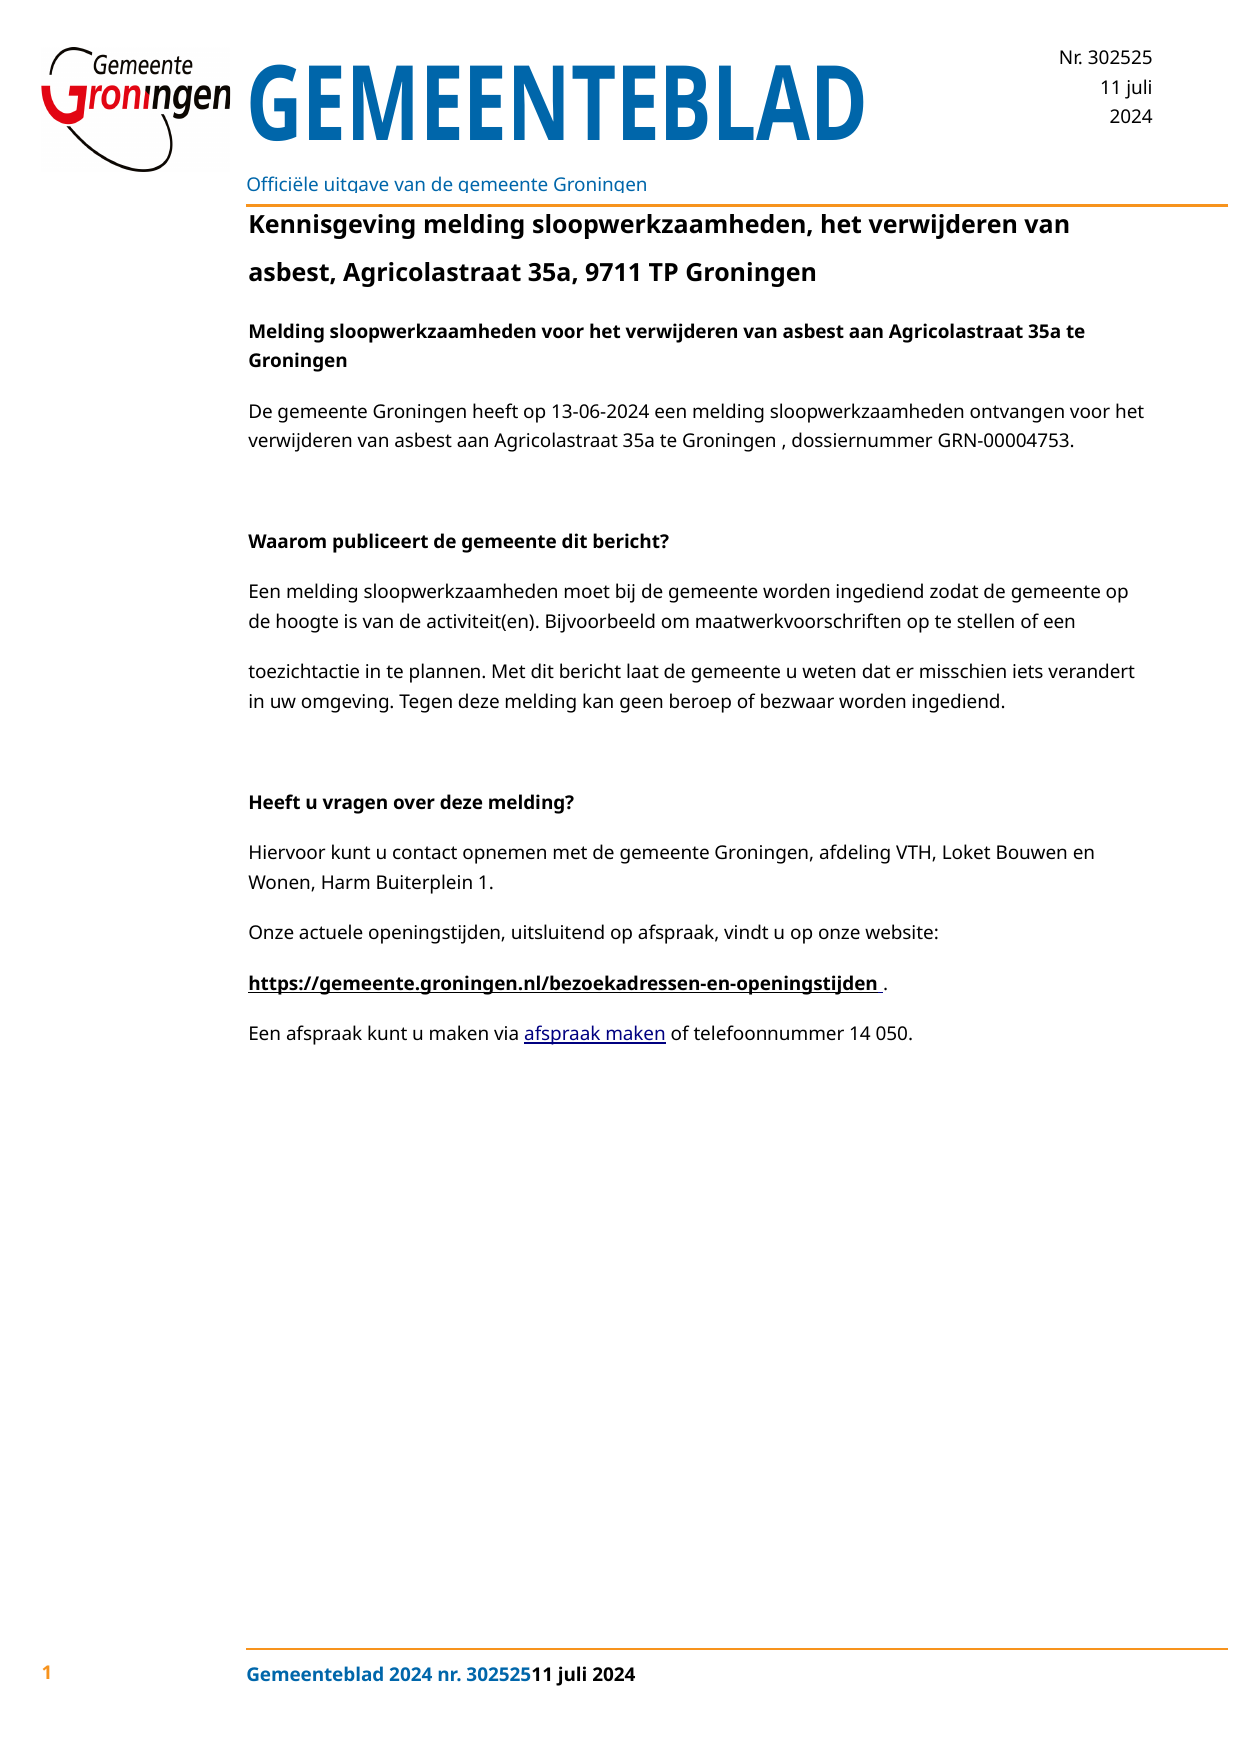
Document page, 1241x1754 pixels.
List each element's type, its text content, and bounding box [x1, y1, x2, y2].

text Heeft u vragen over deze melding? [248, 789, 1152, 815]
text De gemeente Groningen heeft op 13-06-2024 een melding sloopwerkzaamheden ontvangen voor het verwijderen van asbest aan Agricolastraat 35a te Groningen , dossiernummer GRN-00004753. [248, 398, 1152, 453]
text toezichtactie in te plannen. Met dit bericht laat de gemeente u weten dat er misschien iets verandert in uw omgeving. Tegen deze melding kan geen beroep of bezwaar worden ingediend. [248, 659, 1152, 714]
text Hiervoor kunt u contact opnemen met de gemeente Groningen, afdeling VTH, Loket Bouwen en Wonen, Harm Buiterplein 1. [248, 839, 1152, 895]
text Waarom publiceert de gemeente dit bericht? [248, 528, 1152, 554]
text Melding sloopwerkzaamheden voor het verwijderen van asbest aan Agricolastraat 35a te Groningen [248, 318, 1152, 373]
text https://gemeente.groningen.nl/bezoekadressen-en-openingstijden . [248, 970, 1152, 996]
text Kennisgeving melding sloopwerkzaamheden, het verwijderen van asbest, Agricolastraat 35a, 9711 TP Groningen [248, 207, 1152, 288]
text Een afspraak kunt u maken via afspraak maken of telefoonnummer 14 050. [248, 1020, 1152, 1046]
text Een melding sloopwerkzaamheden moet bij de gemeente worden ingediend zodat de gemeente op de hoogte is van de activiteit(en). Bijvoorbeeld om maatwerkvoorschriften op te stellen of een [248, 579, 1152, 634]
picture [41, 47, 231, 172]
text Onze actuele openingstijden, uitsluitend op afspraak, vindt u op onze website: [248, 919, 1152, 945]
